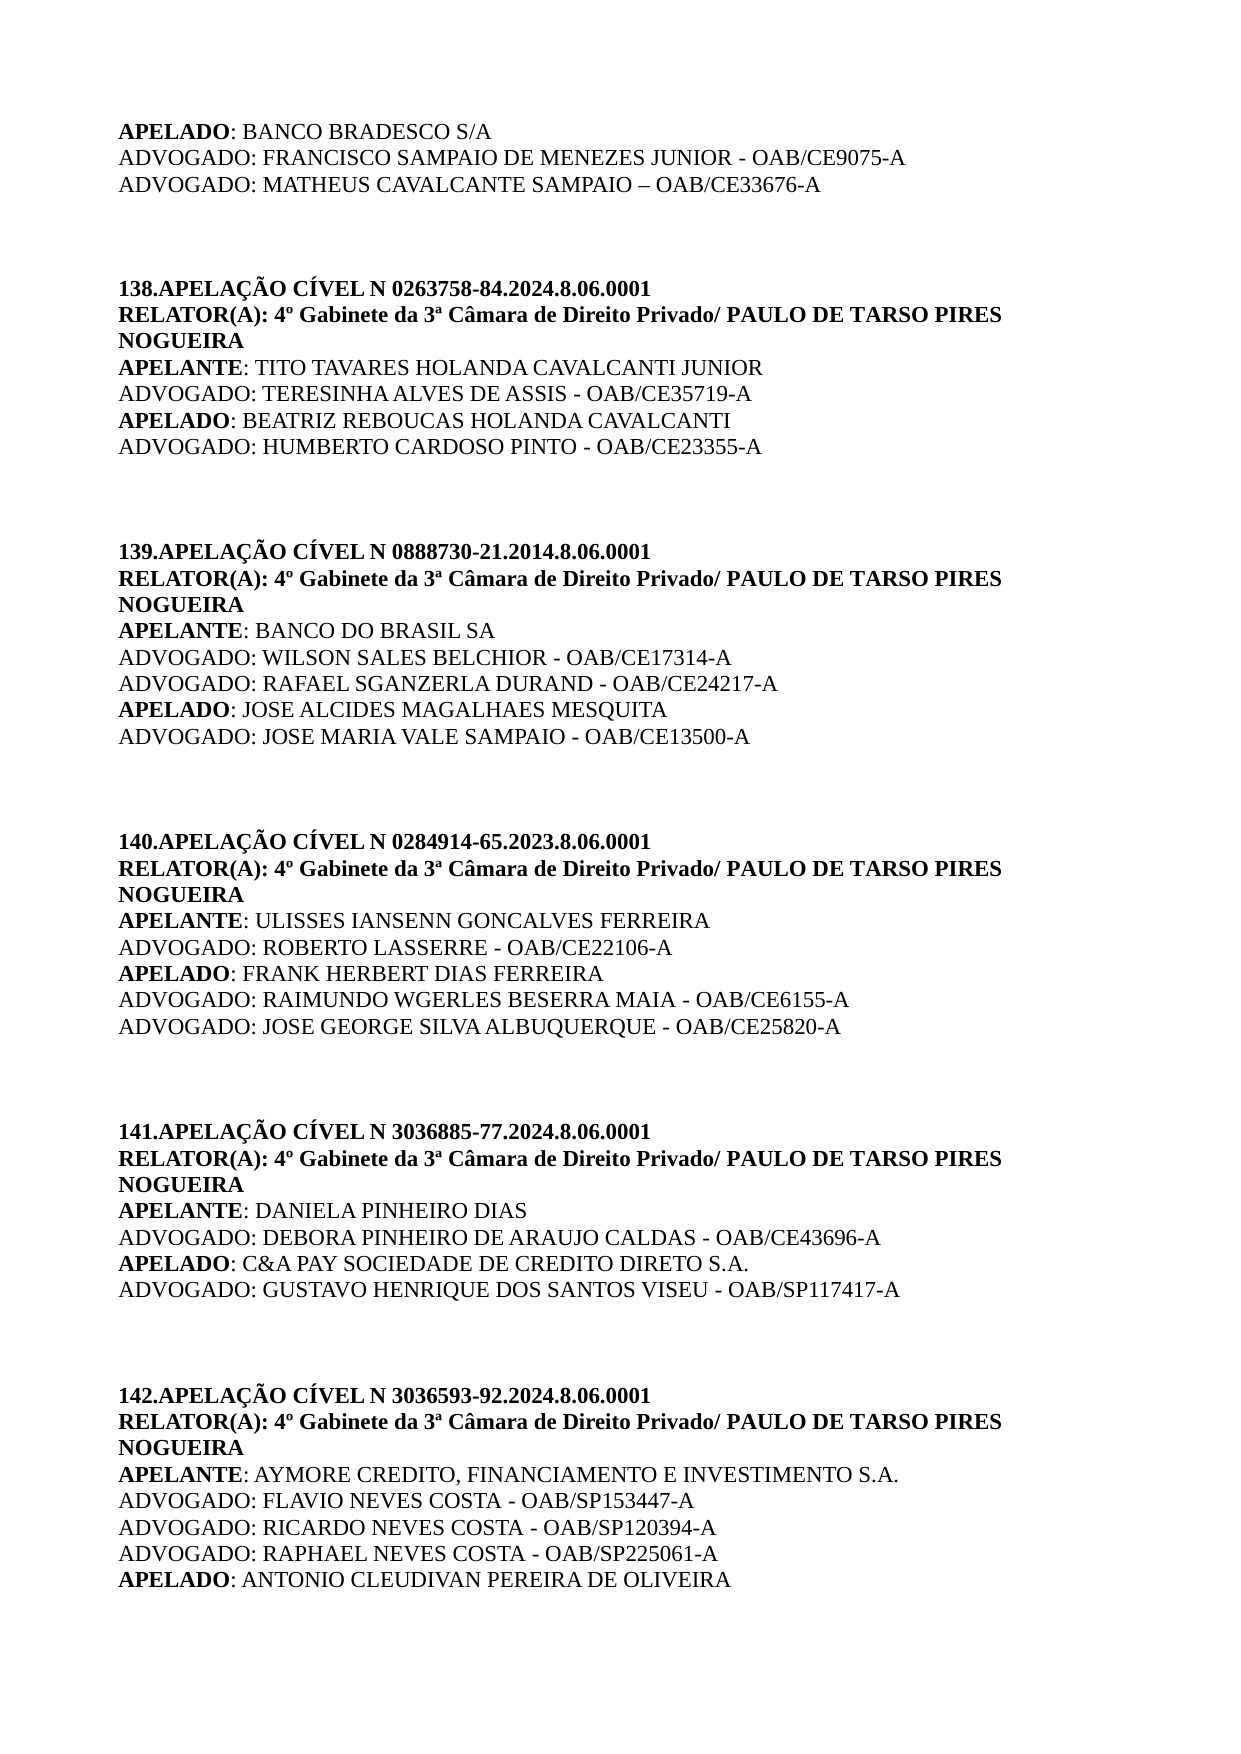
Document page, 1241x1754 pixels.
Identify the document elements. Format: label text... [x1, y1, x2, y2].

text APELADO: BANCO BRADESCO S/A ADVOGADO: FRANCISCO SAMPAIO DE MENEZES JUNIOR - OAB/CE9075-A ADVOGADO: MATHEUS CAVALCANTE SAMPAIO – OAB/CE33676-A [118, 118, 1122, 197]
text 138.APELAÇÃO CÍVEL N 0263758-84.2024.8.06.0001 RELATOR(A): 4º Gabinete da 3ª Câmara de Direito Privado/ PAULO DE TARSO PIRES NOGUEIRA APELANTE: TITO TAVARES HOLANDA CAVALCANTI JUNIOR ADVOGADO: TERESINHA ALVES DE ASSIS - OAB/CE35719-A APELADO: BEATRIZ REBOUCAS HOLANDA CAVALCANTI ADVOGADO: HUMBERTO CARDOSO PINTO - OAB/CE23355-A 139.APELAÇÃO CÍVEL N 0888730-21.2014.8.06.0001 RELATOR(A): 4º Gabinete da 3ª Câmara de Direito Privado/ PAULO DE TARSO PIRES NOGUEIRA APELANTE: BANCO DO BRASIL SA ADVOGADO: WILSON SALES BELCHIOR - OAB/CE17314-A ADVOGADO: RAFAEL SGANZERLA DURAND - OAB/CE24217-A APELADO: JOSE ALCIDES MAGALHAES MESQUITA ADVOGADO: JOSE MARIA VALE SAMPAIO - OAB/CE13500-A 140.APELAÇÃO CÍVEL N 0284914-65.2023.8.06.0001 RELATOR(A): 4º Gabinete da 3ª Câmara de Direito Privado/ PAULO DE TARSO PIRES NOGUEIRA APELANTE: ULISSES IANSENN GONCALVES FERREIRA ADVOGADO: ROBERTO LASSERRE - OAB/CE22106-A APELADO: FRANK HERBERT DIAS FERREIRA ADVOGADO: RAIMUNDO WGERLES BESERRA MAIA - OAB/CE6155-A ADVOGADO: JOSE GEORGE SILVA ALBUQUERQUE - OAB/CE25820-A 141.APELAÇÃO CÍVEL N 3036885-77.2024.8.06.0001 RELATOR(A): 4º Gabinete da 3ª Câmara de Direito Privado/ PAULO DE TARSO PIRES NOGUEIRA APELANTE: DANIELA PINHEIRO DIAS ADVOGADO: DEBORA PINHEIRO DE ARAUJO CALDAS - OAB/CE43696-A APELADO: C&A PAY SOCIEDADE DE CREDITO DIRETO S.A. ADVOGADO: GUSTAVO HENRIQUE DOS SANTOS VISEU - OAB/SP117417-A 142.APELAÇÃO CÍVEL N 3036593-92.2024.8.06.0001 RELATOR(A): 4º Gabinete da 3ª Câmara de Direito Privado/ PAULO DE TARSO PIRES NOGUEIRA APELANTE: AYMORE CREDITO, FINANCIAMENTO E INVESTIMENTO S.A. ADVOGADO: FLAVIO NEVES COSTA - OAB/SP153447-A ADVOGADO: RICARDO NEVES COSTA - OAB/SP120394-A ADVOGADO: RAPHAEL NEVES COSTA - OAB/SP225061-A APELADO: ANTONIO CLEUDIVAN PEREIRA DE OLIVEIRA [118, 248, 1122, 1619]
